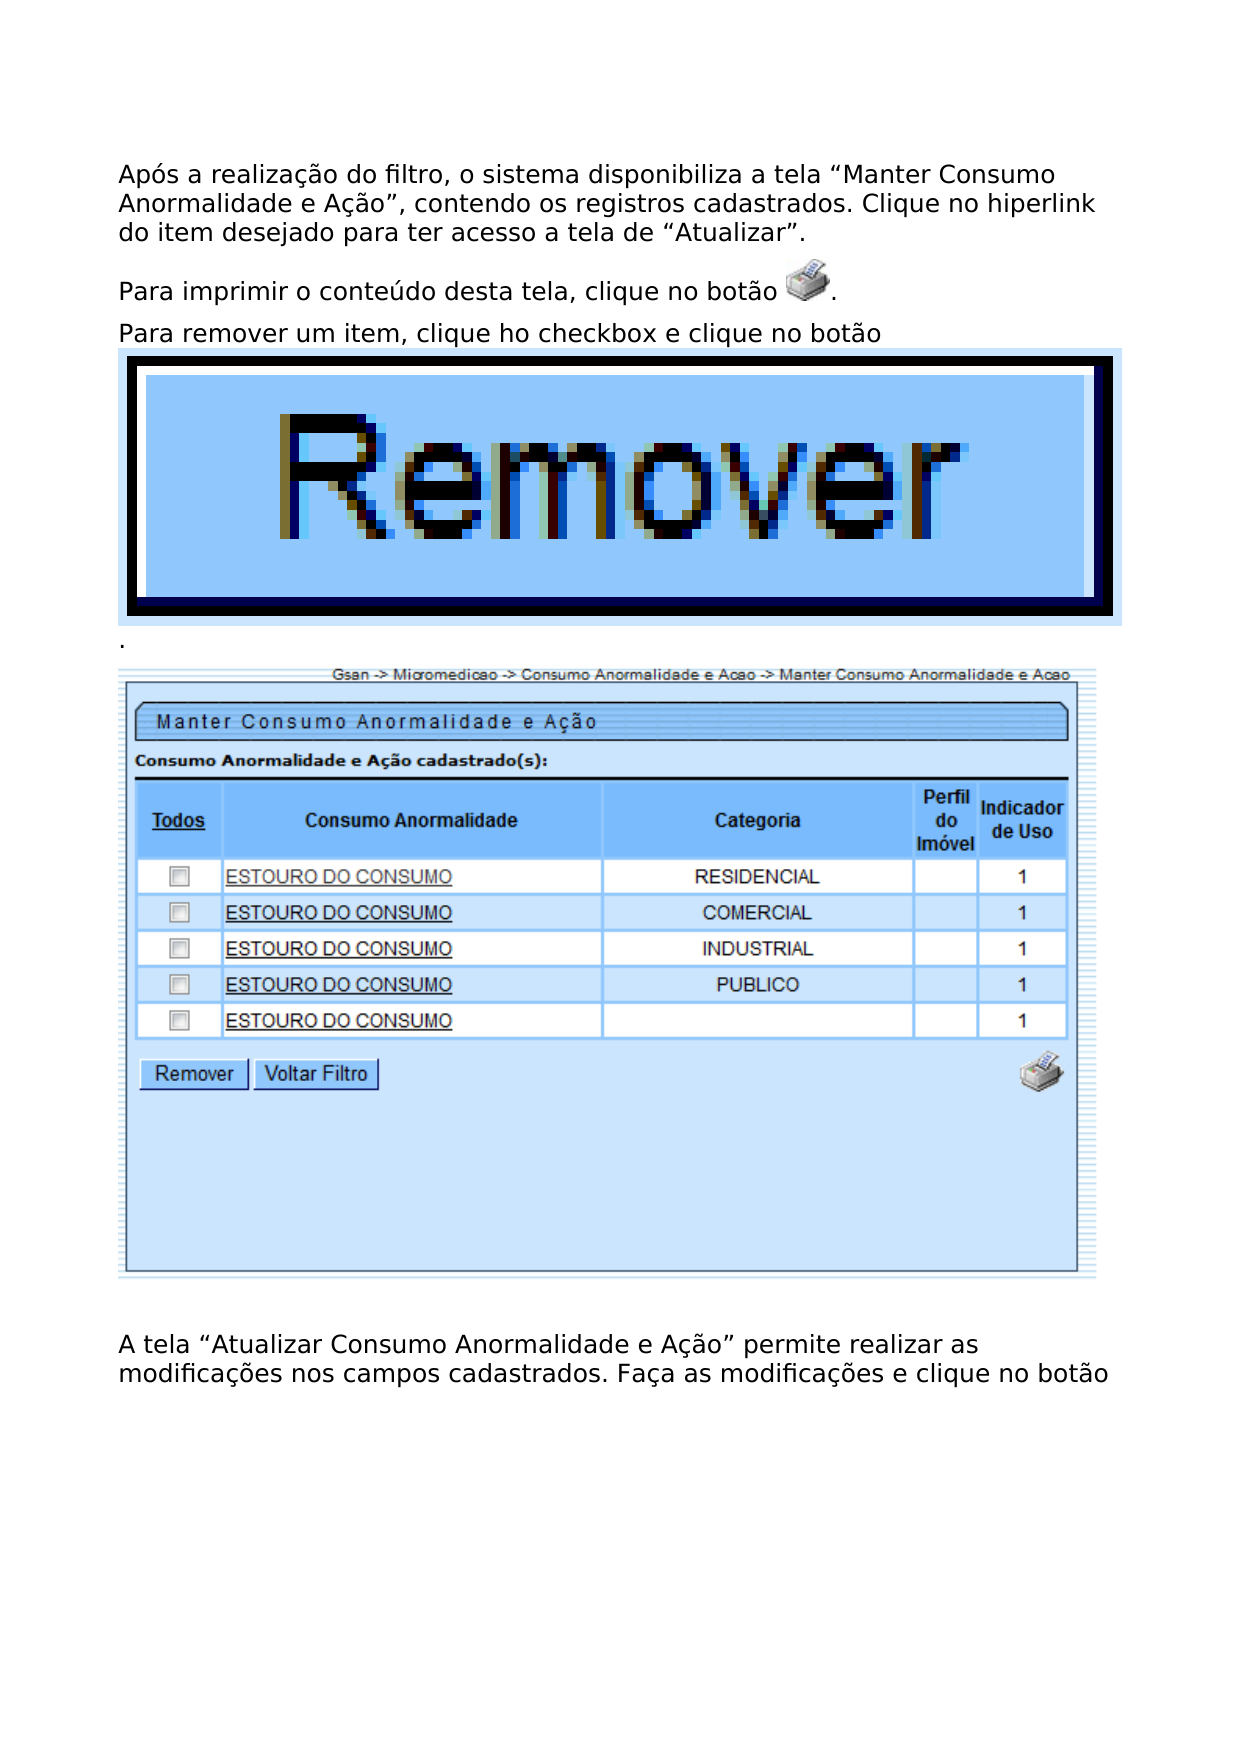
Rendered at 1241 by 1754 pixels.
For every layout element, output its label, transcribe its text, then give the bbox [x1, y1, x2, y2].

text Para imprimir o conteúdo desta tela, clique no botão . [118, 260, 1122, 306]
picture [118, 348, 1123, 626]
picture [118, 666, 1097, 1283]
text Após a realização do filtro, o sistema disponibiliza a tela “Manter Consumo Anormalidade e Ação”, contendo os registros cadastrados. Clique no hiperlink do item desejado para ter acesso a tela de “Atualizar”. [118, 160, 1122, 247]
text A tela “Atualizar Consumo Anormalidade e Ação” permite realizar as modificações nos campos cadastrados. Faça as modificações e clique no botão [118, 1330, 1122, 1388]
text . [118, 626, 1122, 654]
text Para remover um item, clique ho checkbox e clique no botão [118, 319, 1122, 348]
picture [786, 259, 830, 301]
